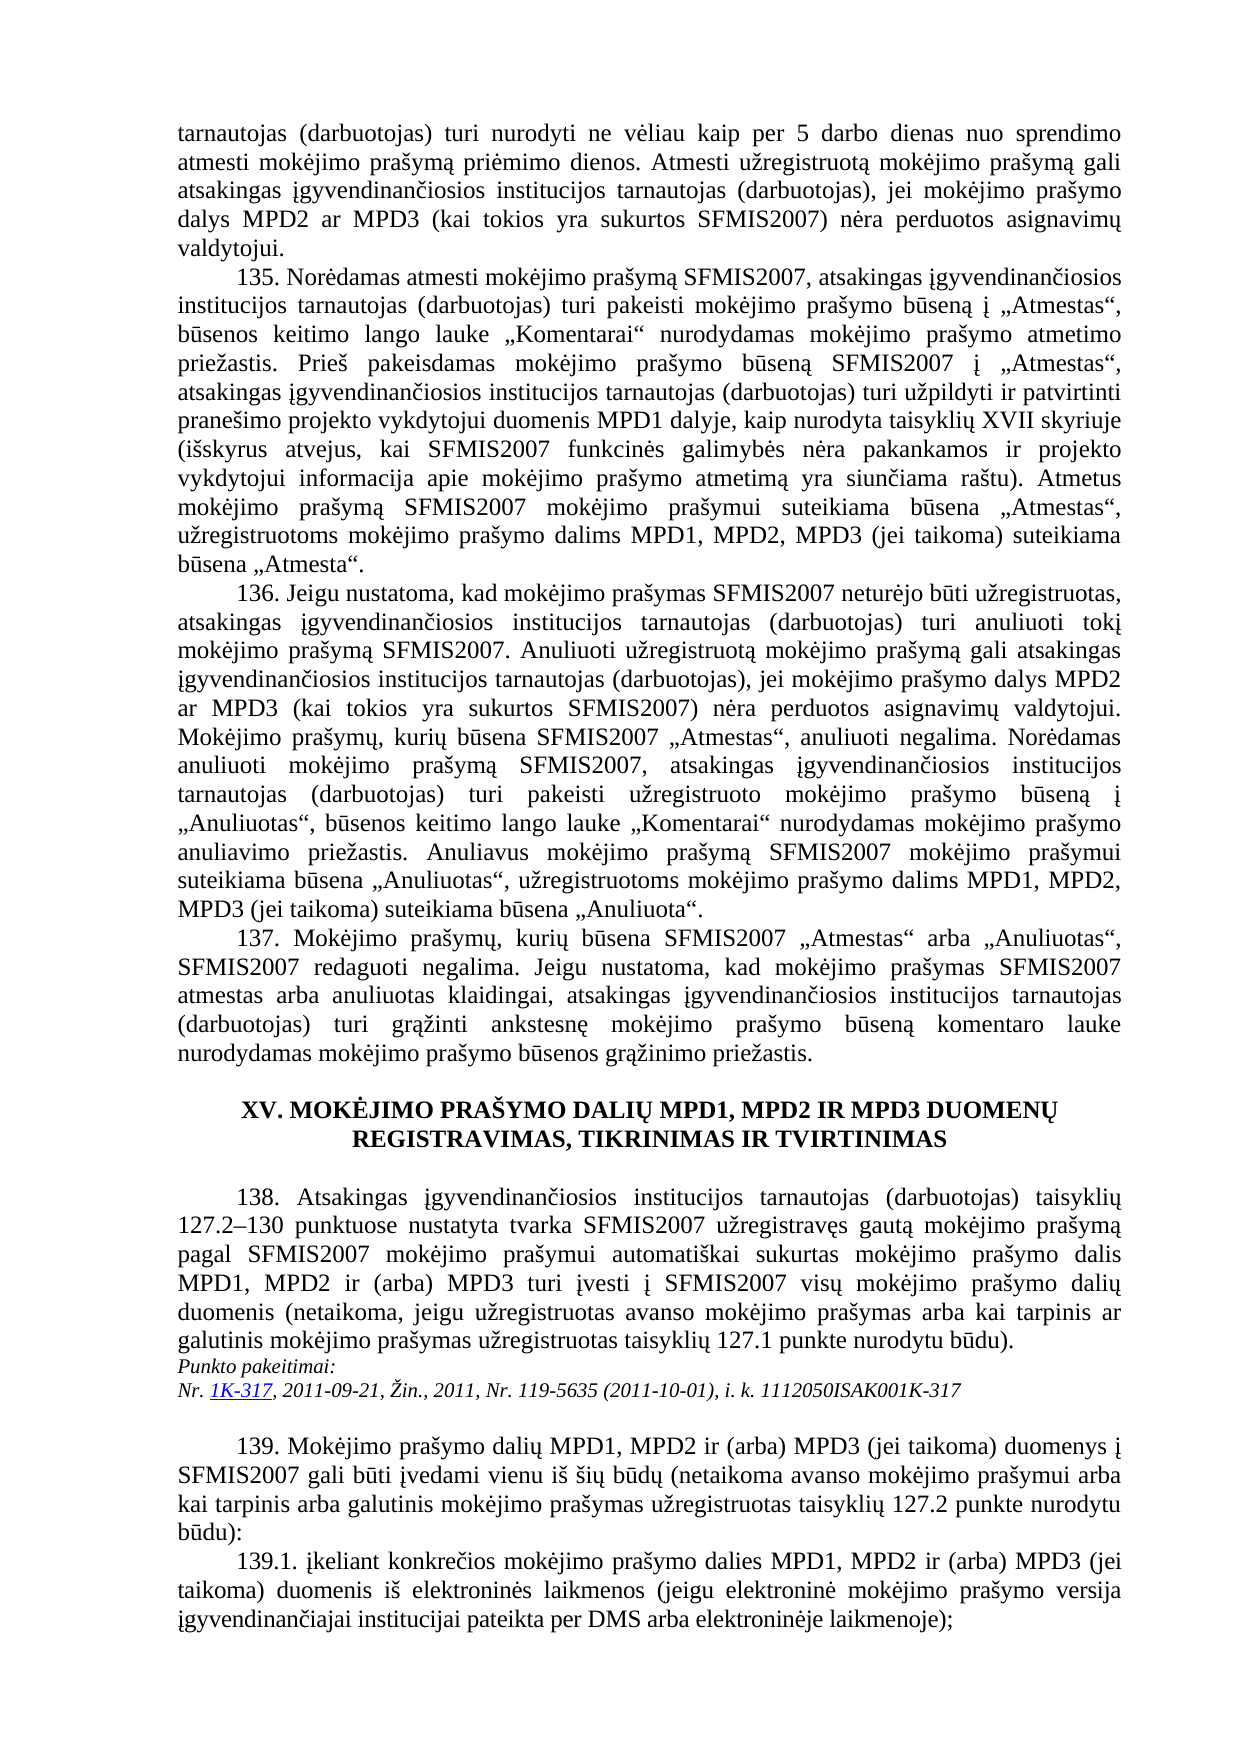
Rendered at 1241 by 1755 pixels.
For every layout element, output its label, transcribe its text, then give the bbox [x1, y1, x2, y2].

text Punkto pakeitimai: [177, 1354, 1122, 1378]
text 139.1. įkeliant konkrečios mokėjimo prašymo dalies MPD1, MPD2 ir (arba) MPD3 (jei taikoma) duomenis iš elektroninės laikmenos (jeigu elektroninė mokėjimo prašymo versija įgyvendinančiajai institucijai pateikta per DMS arba elektroninėje laikmenoje); [177, 1546, 1122, 1632]
text 139. Mokėjimo prašymo dalių MPD1, MPD2 ir (arba) MPD3 (jei taikoma) duomenys į SFMIS2007 gali būti įvedami vienu iš šių būdų (netaikoma avanso mokėjimo prašymui arba kai tarpinis arba galutinis mokėjimo prašymas užregistruotas taisyklių 127.2 punkte nurodytu būdu): [177, 1431, 1122, 1546]
text 136. Jeigu nustatoma, kad mokėjimo prašymas SFMIS2007 neturėjo būti užregistruotas, atsakingas įgyvendinančiosios institucijos tarnautojas (darbuotojas) turi anuliuoti tokį mokėjimo prašymą SFMIS2007. Anuliuoti užregistruotą mokėjimo prašymą gali atsakingas įgyvendinančiosios institucijos tarnautojas (darbuotojas), jei mokėjimo prašymo dalys MPD2 ar MPD3 (kai tokios yra sukurtos SFMIS2007) nėra perduotos asignavimų valdytojui. Mokėjimo prašymų, kurių būsena SFMIS2007 „Atmestas“, anuliuoti negalima. Norėdamas anuliuoti mokėjimo prašymą SFMIS2007, atsakingas įgyvendinančiosios institucijos tarnautojas (darbuotojas) turi pakeisti užregistruoto mokėjimo prašymo būseną į „Anuliuotas“, būsenos keitimo lango lauke „Komentarai“ nurodydamas mokėjimo prašymo anuliavimo priežastis. Anuliavus mokėjimo prašymą SFMIS2007 mokėjimo prašymui suteikiama būsena „Anuliuotas“, užregistruotoms mokėjimo prašymo dalims MPD1, MPD2, MPD3 (jei taikoma) suteikiama būsena „Anuliuota“. [177, 578, 1122, 923]
text tarnautojas (darbuotojas) turi nurodyti ne vėliau kaip per 5 darbo dienas nuo sprendimo atmesti mokėjimo prašymą priėmimo dienos. Atmesti užregistruotą mokėjimo prašymą gali atsakingas įgyvendinančiosios institucijos tarnautojas (darbuotojas), jei mokėjimo prašymo dalys MPD2 ar MPD3 (kai tokios yra sukurtos SFMIS2007) nėra perduotos asignavimų valdytojui. [177, 118, 1122, 262]
text XV. MOKĖJIMO PRAŠYMO DALIŲ MPD1, MPD2 IR MPD3 DUOMENŲ REGISTRAVIMAS, TIKRINIMAS IR TVIRTINIMAS [177, 1096, 1122, 1153]
text 135. Norėdamas atmesti mokėjimo prašymą SFMIS2007, atsakingas įgyvendinančiosios institucijos tarnautojas (darbuotojas) turi pakeisti mokėjimo prašymo būseną į „Atmestas“, būsenos keitimo lango lauke „Komentarai“ nurodydamas mokėjimo prašymo atmetimo priežastis. Prieš pakeisdamas mokėjimo prašymo būseną SFMIS2007 į „Atmestas“, atsakingas įgyvendinančiosios institucijos tarnautojas (darbuotojas) turi užpildyti ir patvirtinti pranešimo projekto vykdytojui duomenis MPD1 dalyje, kaip nurodyta taisyklių XVII skyriuje (išskyrus atvejus, kai SFMIS2007 funkcinės galimybės nėra pakankamos ir projekto vykdytojui informacija apie mokėjimo prašymo atmetimą yra siunčiama raštu). Atmetus mokėjimo prašymą SFMIS2007 mokėjimo prašymui suteikiama būsena „Atmestas“, užregistruotoms mokėjimo prašymo dalims MPD1, MPD2, MPD3 (jei taikoma) suteikiama būsena „Atmesta“. [177, 262, 1122, 578]
text 138. Atsakingas įgyvendinančiosios institucijos tarnautojas (darbuotojas) taisyklių 127.2–130 punktuose nustatyta tvarka SFMIS2007 užregistravęs gautą mokėjimo prašymą pagal SFMIS2007 mokėjimo prašymui automatiškai sukurtas mokėjimo prašymo dalis MPD1, MPD2 ir (arba) MPD3 turi įvesti į SFMIS2007 visų mokėjimo prašymo dalių duomenis (netaikoma, jeigu užregistruotas avanso mokėjimo prašymas arba kai tarpinis ar galutinis mokėjimo prašymas užregistruotas taisyklių 127.1 punkte nurodytu būdu). [177, 1182, 1122, 1354]
text Nr. 1K-317, 2011-09-21, Žin., 2011, Nr. 119-5635 (2011-10-01), i. k. 1112050ISAK001K-317 [177, 1378, 1122, 1402]
text 137. Mokėjimo prašymų, kurių būsena SFMIS2007 „Atmestas“ arba „Anuliuotas“, SFMIS2007 redaguoti negalima. Jeigu nustatoma, kad mokėjimo prašymas SFMIS2007 atmestas arba anuliuotas klaidingai, atsakingas įgyvendinančiosios institucijos tarnautojas (darbuotojas) turi grąžinti ankstesnę mokėjimo prašymo būseną komentaro lauke nurodydamas mokėjimo prašymo būsenos grąžinimo priežastis. [177, 923, 1122, 1067]
